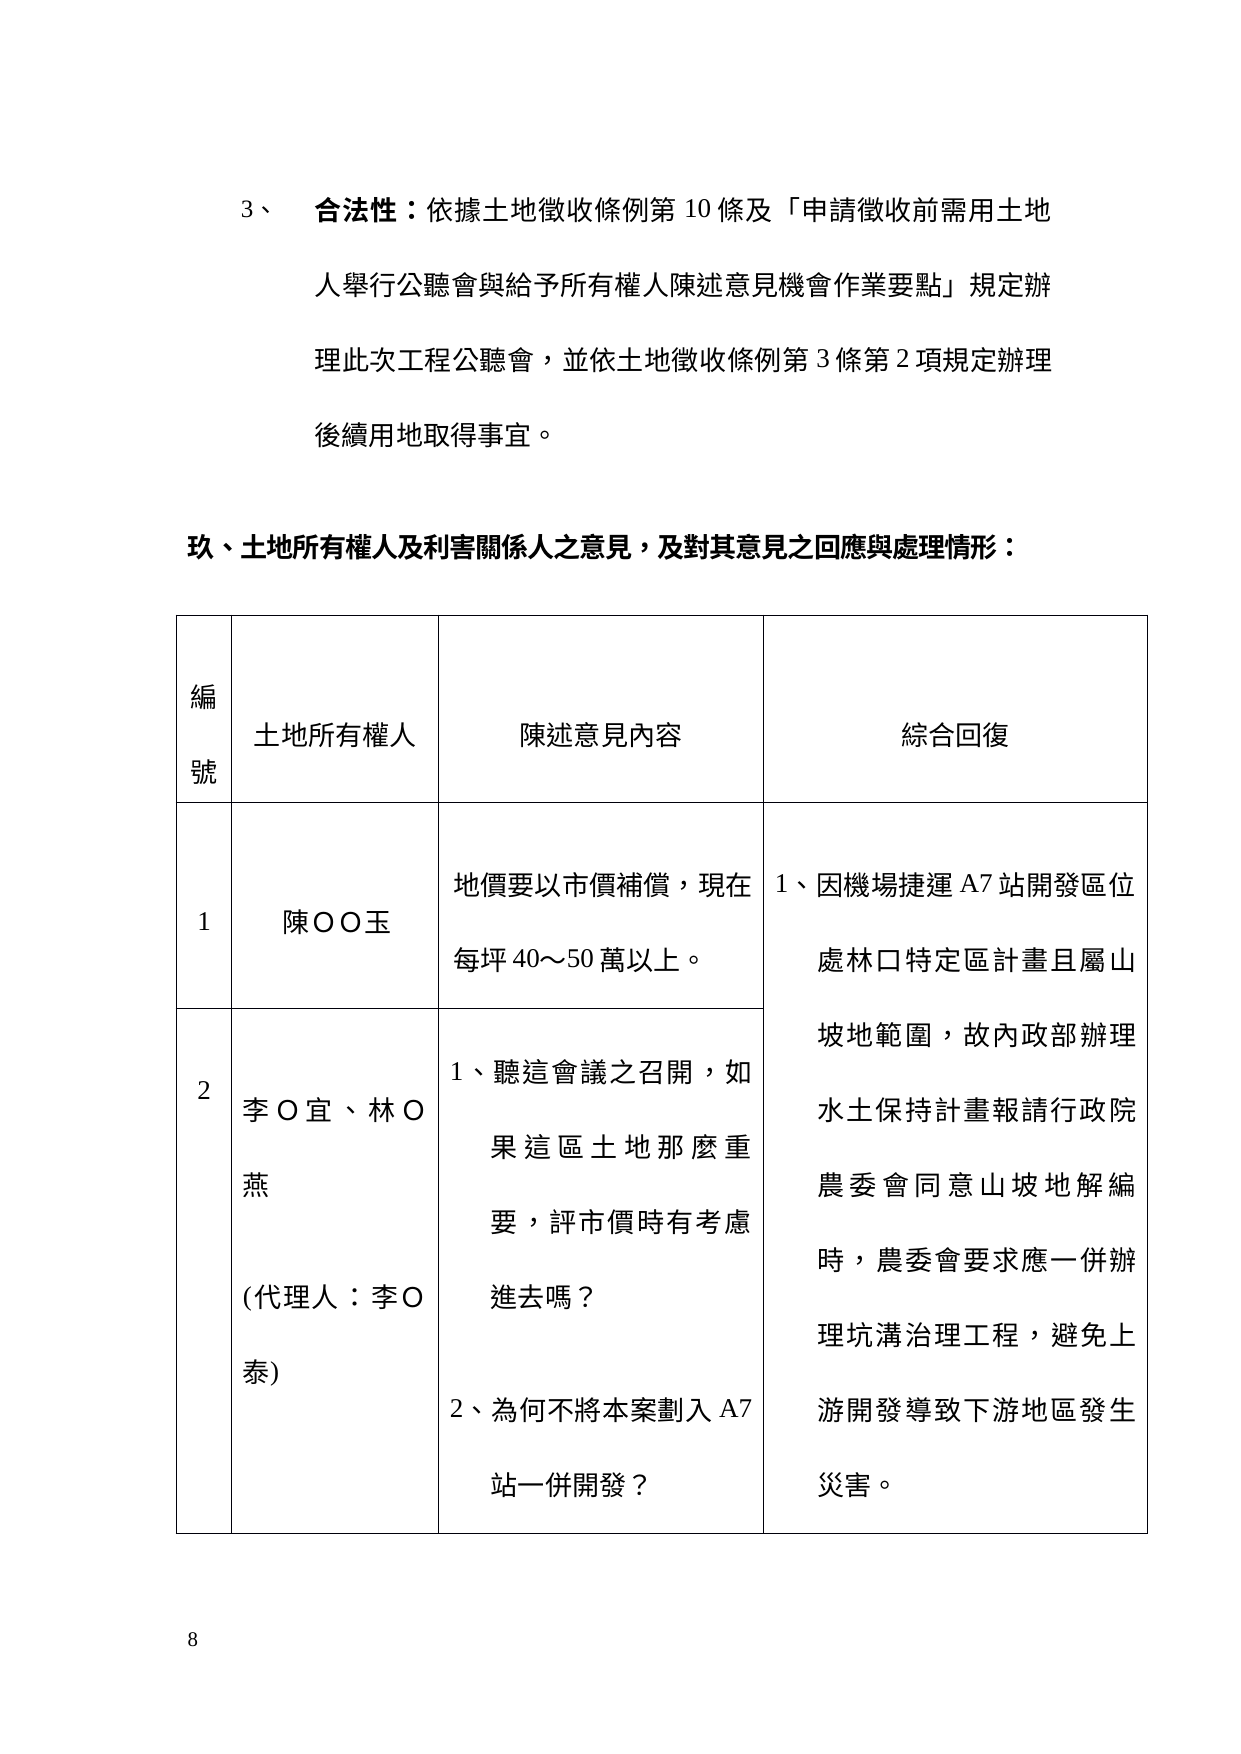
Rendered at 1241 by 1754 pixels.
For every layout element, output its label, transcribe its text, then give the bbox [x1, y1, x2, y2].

table_cell 1 [177, 803, 231, 1008]
table_cell 1、聽這會議之召開，如果這區土地那麼重要，評市價時有考慮進去嗎？ 2、為何不將本案劃入A7站一併開發？ [439, 1009, 763, 1533]
table_cell 1、因機場捷運A7站開發區位處林口特定區計畫且屬山坡地範圍，故內政部辦理水土保持計畫報請行政院農委會同意山坡地解編時，農委會要求應一併辦理坑溝治理工程，避免上游開發導致下游地區發生災害。 [764, 803, 1147, 1533]
table_cell 2 [177, 1009, 231, 1533]
table_cell 地價要以市價補償，現在每坪40～50萬以上。 [439, 803, 763, 1008]
list 合法性：依據土地徵收條例第10條及「申請徵收前需用土地人舉行公聽會與給予所有權人陳述意見機會作業要點」規定辦理此次工程公聽會，並依土地徵收條例第3條第2項規定辦理後續用地取得事宜。 [241, 164, 1053, 464]
text 玖、土地所有權人及利害關係人之意見，及對其意見之回應與處理情形： [187, 502, 1053, 577]
table_header 綜合回復 [764, 616, 1147, 802]
table_header 土地所有權人 [232, 616, 438, 802]
table_header 陳述意見內容 [439, 616, 763, 802]
table_cell 李Ｏ宜、林Ｏ燕 (代理人：李Ｏ泰) [232, 1009, 438, 1533]
table_cell 陳ＯＯ玉 [232, 803, 438, 1008]
table_header 編號 [177, 616, 231, 802]
